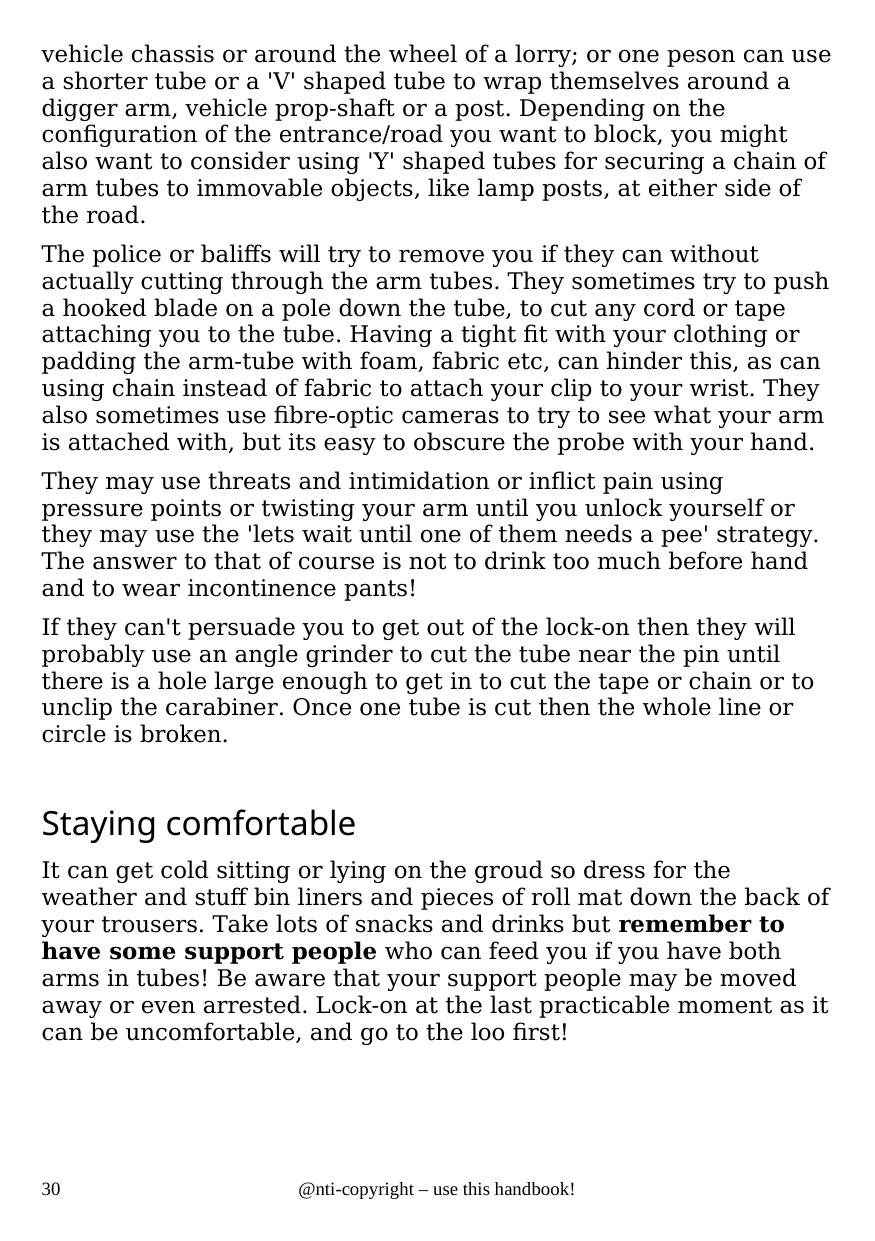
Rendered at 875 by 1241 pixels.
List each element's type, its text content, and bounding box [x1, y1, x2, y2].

text If they can't persuade you to get out of the lock-on then they will probably use an angle grinder to cut the tube near the pin until there is a hole large enough to get in to cut the tape or chain or to unclip the carabiner. Once one tube is cut then the whole line or circle is broken. [41, 614, 833, 748]
text vehicle chassis or around the wheel of a lorry; or one peson can use a shorter tube or a 'V' shaped tube to wrap themselves around a digger arm, vehicle prop-shaft or a post. Depending on the configuration of the entrance/road you want to block, you might also want to consider using 'Y' shaped tubes for securing a chain of arm tubes to immovable objects, like lamp posts, at either side of the road. [41, 41, 833, 229]
text They may use threats and intimidation or inflict pain using pressure points or twisting your arm until you unlock yourself or they may use the 'lets wait until one of them needs a pee' strategy. The answer to that of course is not to drink too much before hand and to wear incontinence pants! [41, 468, 833, 602]
text It can get cold sitting or lying on the groud so dress for the weather and stuff bin liners and pieces of roll mat down the back of your trousers. Take lots of snacks and drinks but remember to have some support people who can feed you if you have both arms in tubes! Be aware that your support people may be moved away or even arrested. Lock-on at the last practicable moment as it can be uncomfortable, and go to the loo first! [41, 858, 833, 1045]
text Staying comfortable [41, 800, 833, 845]
text The police or baliffs will try to remove you if they can without actually cutting through the arm tubes. They sometimes try to push a hooked blade on a pole down the tube, to cut any cord or tape attaching you to the tube. Having a tight fit with your clothing or padding the arm-tube with foam, fabric etc, can hinder this, as can using chain instead of fabric to attach your clip to your wrist. They also sometimes use fibre-optic cameras to try to see what your arm is attached with, but its easy to obscure the probe with your hand. [41, 241, 833, 455]
